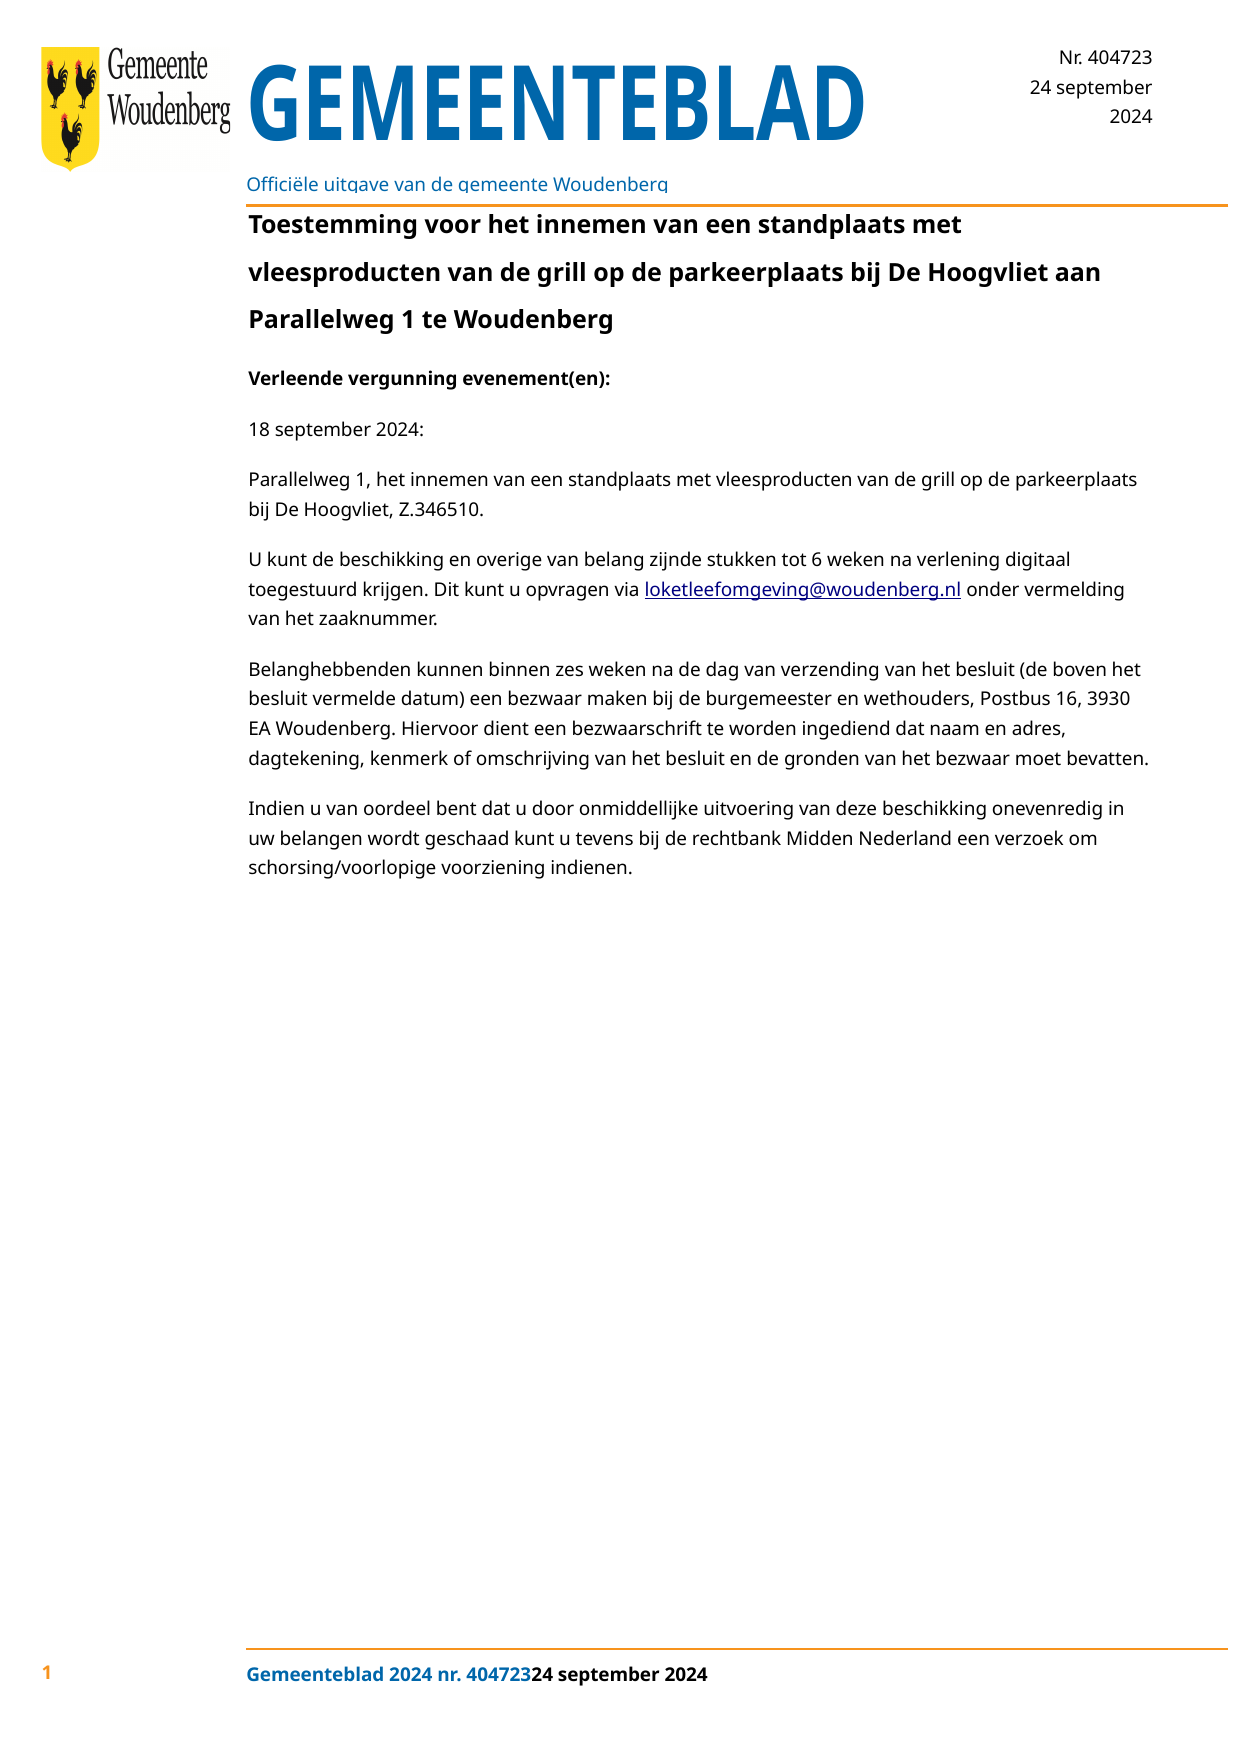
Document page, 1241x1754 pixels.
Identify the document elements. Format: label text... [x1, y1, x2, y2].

picture [41, 47, 231, 172]
text Toestemming voor het innemen van een standplaats met vleesproducten van de grill op de parkeerplaats bij De Hoogvliet aan Parallelweg 1 te Woudenberg [248, 207, 1152, 336]
text Indien u van oordeel bent dat u door onmiddellijke uitvoering van deze beschikking onevenredig in uw belangen wordt geschaad kunt u tevens bij de rechtbank Midden Nederland een verzoek om schorsing/voorlopige voorziening indienen. [248, 795, 1152, 880]
text Verleende vergunning evenement(en): [248, 366, 1152, 391]
text 18 september 2024: [248, 416, 1152, 442]
text Belanghebbenden kunnen binnen zes weken na de dag van verzending van het besluit (de boven het besluit vermelde datum) een bezwaar maken bij de burgemeester en wethouders, Postbus 16, 3930 EA Woudenberg. Hiervoor dient een bezwaarschrift te worden ingediend dat naam en adres, dagtekening, kenmerk of omschrijving van het besluit en de gronden van het bezwaar moet bevatten. [248, 656, 1152, 770]
text Parallelweg 1, het innemen van een standplaats met vleesproducten van de grill op de parkeerplaats bij De Hoogvliet, Z.346510. [248, 466, 1152, 522]
text U kunt de beschikking en overige van belang zijnde stukken tot 6 weken na verlening digitaal toegestuurd krijgen. Dit kunt u opvragen via loketleefomgeving@woudenberg.nl onder vermelding van het zaaknummer. [248, 546, 1152, 631]
